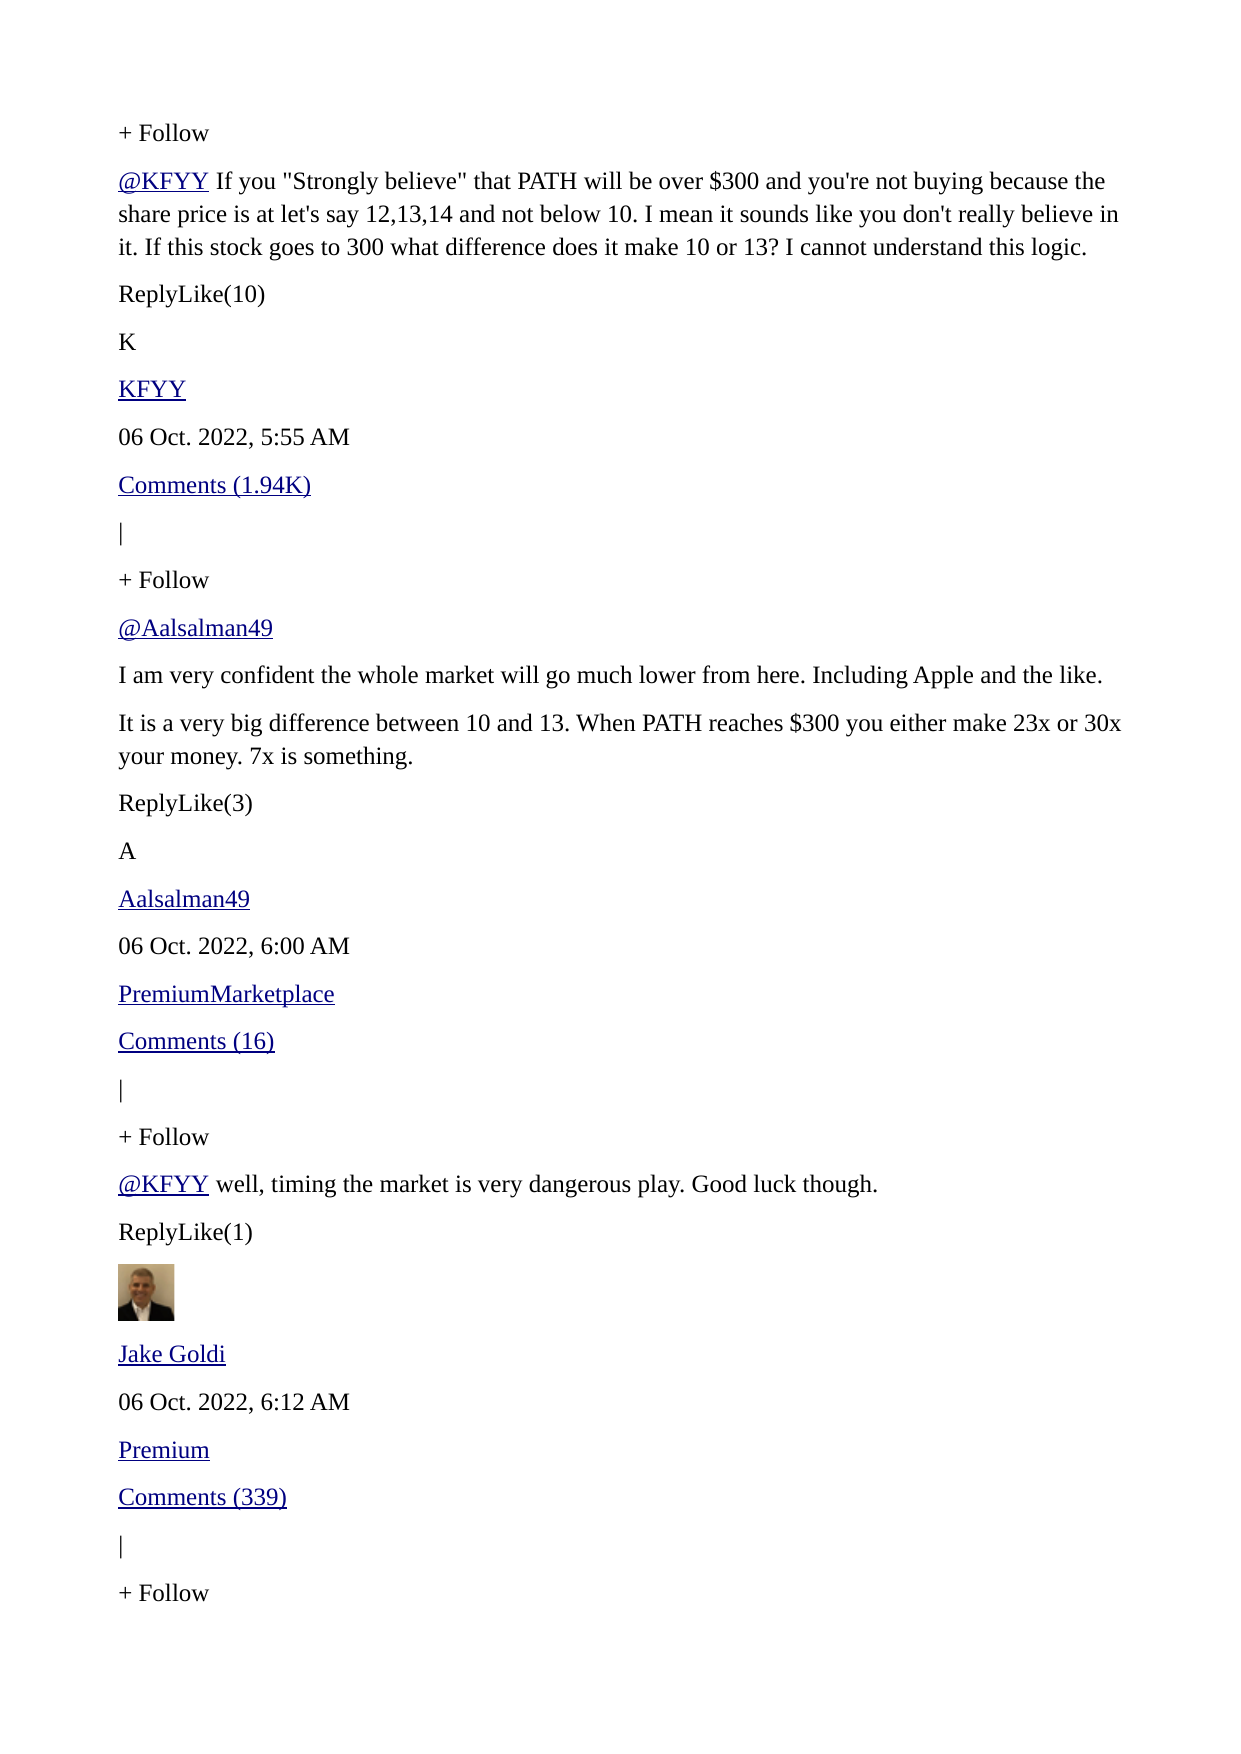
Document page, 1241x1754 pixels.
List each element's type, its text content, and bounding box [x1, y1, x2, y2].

text ReplyLike(10) [118, 279, 1122, 308]
text PremiumMarketplace [118, 979, 1122, 1008]
text KFYY [118, 374, 1122, 403]
text @KFYY well, timing the market is very dangerous play. Good luck though. [118, 1169, 1122, 1198]
text | [118, 1074, 1122, 1103]
text Comments (339) [118, 1482, 1122, 1511]
text Premium [118, 1435, 1122, 1463]
text 06 Oct. 2022, 5:55 AM [118, 422, 1122, 451]
text Aalsalman49 [118, 884, 1122, 912]
text + Follow [118, 1578, 1122, 1606]
text ReplyLike(1) [118, 1217, 1122, 1246]
text @Aalsalman49 [118, 613, 1122, 641]
text Comments (1.94K) [118, 470, 1122, 498]
text K [118, 327, 1122, 356]
text ReplyLike(3) [118, 788, 1122, 817]
text + Follow [118, 1122, 1122, 1150]
text 06 Oct. 2022, 6:12 AM [118, 1387, 1122, 1416]
picture [118, 1264, 175, 1321]
text 06 Oct. 2022, 6:00 AM [118, 931, 1122, 960]
text | [118, 1530, 1122, 1559]
text Comments (16) [118, 1026, 1122, 1055]
text + Follow [118, 565, 1122, 594]
text A [118, 836, 1122, 865]
text I am very confident the whole market will go much lower from here. Including Apple and the like. [118, 660, 1122, 689]
text + Follow [118, 118, 1122, 147]
text @KFYY If you "Strongly believe" that PATH will be over $300 and you're not buying because the share price is at let's say 12,13,14 and not below 10. I mean it sounds like you don't really believe in it. If this stock goes to 300 what difference does it make 10 or 13? I cannot understand this logic. [118, 166, 1122, 261]
text | [118, 517, 1122, 546]
text Jake Goldi [118, 1339, 1122, 1368]
text It is a very big difference between 10 and 13. When PATH reaches $300 you either make 23x or 30x your money. 7x is something. [118, 708, 1122, 769]
